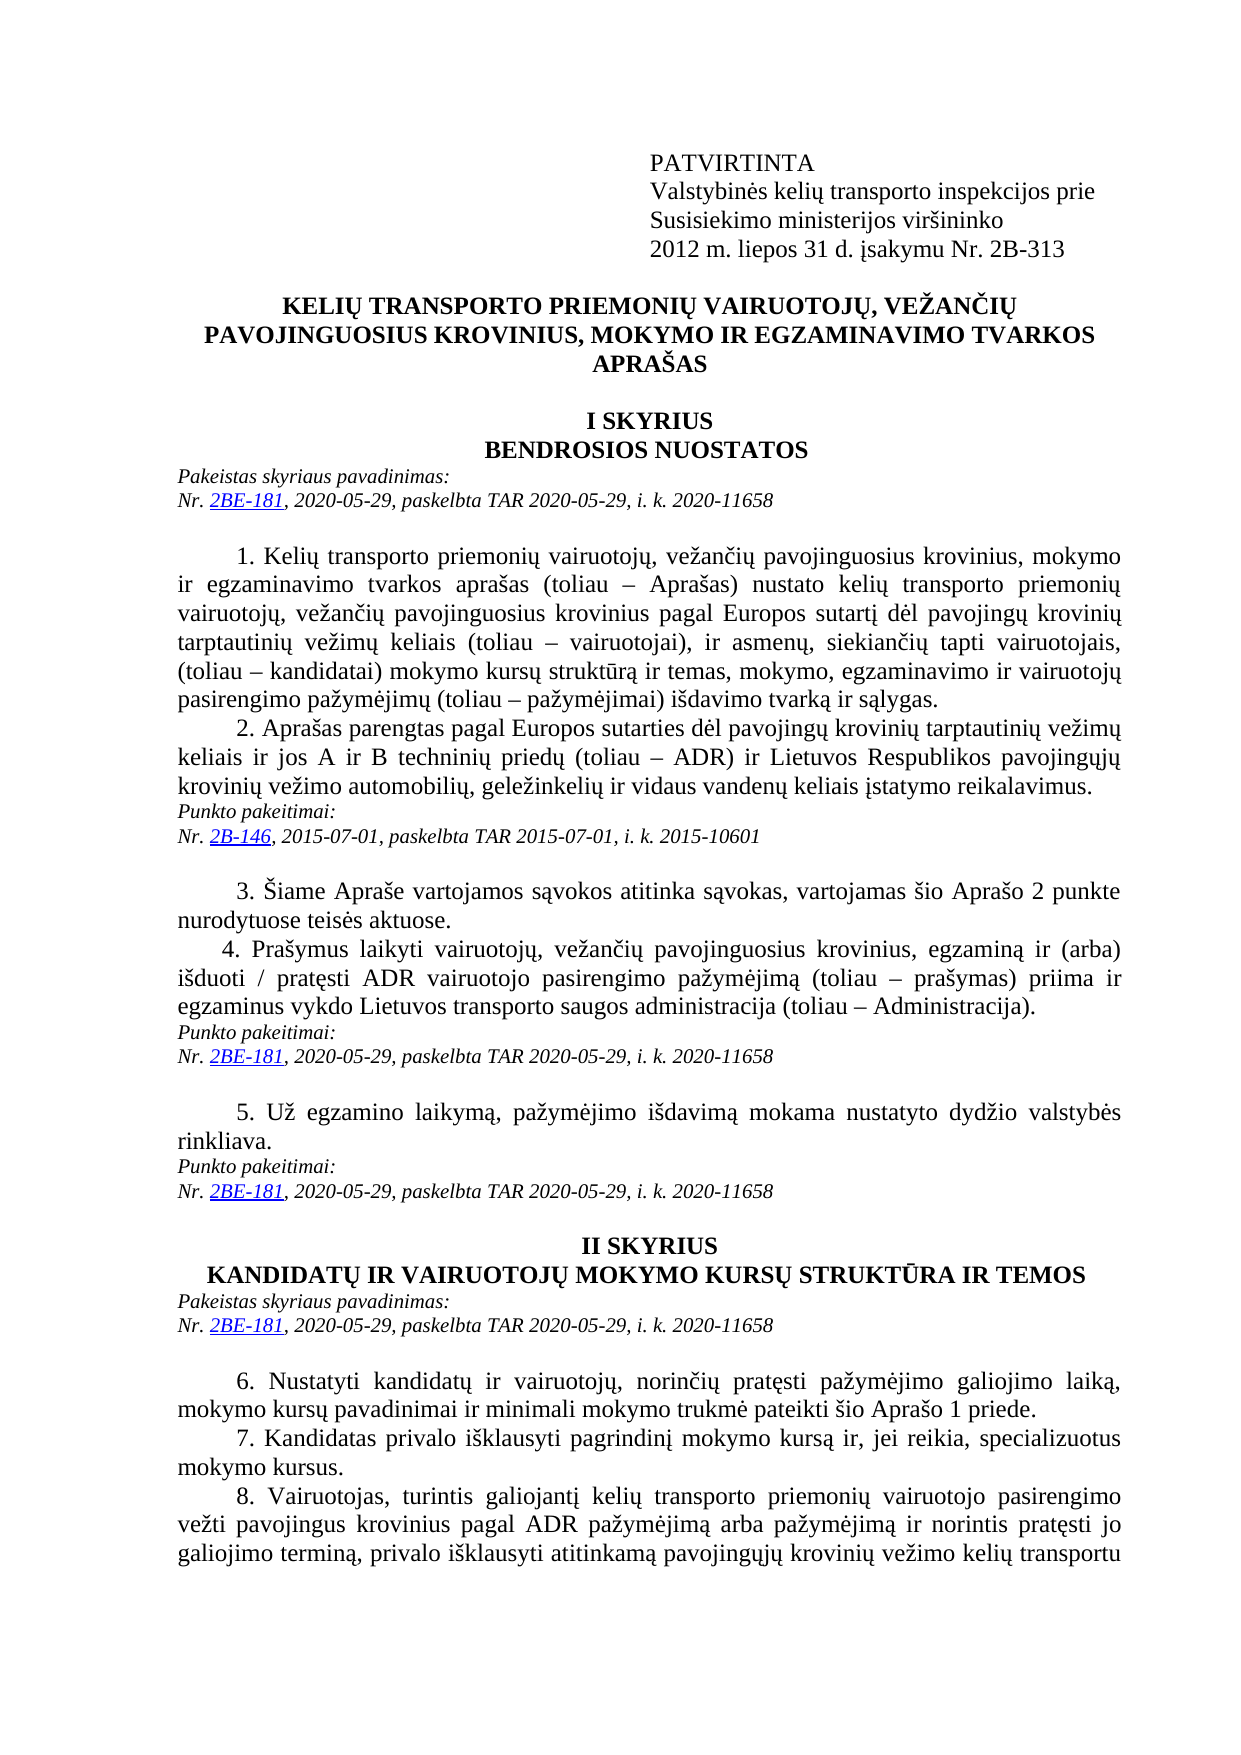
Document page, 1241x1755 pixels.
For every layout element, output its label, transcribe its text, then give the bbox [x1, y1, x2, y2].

text Nr. 2BE-181, 2020-05-29, paskelbta TAR 2020-05-29, i. k. 2020-11658 [177, 1313, 1122, 1337]
text 6. Nustatyti kandidatų ir vairuotojų, norinčių pratęsti pažymėjimo galiojimo laiką, mokymo kursų pavadinimai ir minimali mokymo trukmė pateikti šio Aprašo 1 priede. [177, 1366, 1122, 1423]
text Pakeistas skyriaus pavadinimas: [177, 1289, 1122, 1313]
text 8. Vairuotojas, turintis galiojantį kelių transporto priemonių vairuotojo pasirengimo vežti pavojingus krovinius pagal ADR pažymėjimą arba pažymėjimą ir norintis pratęsti jo galiojimo terminą, privalo išklausyti atitinkamą pavojingųjų krovinių vežimo kelių transportu [177, 1481, 1122, 1567]
text Punkto pakeitimai: [177, 1154, 1122, 1178]
text Susisiekimo ministerijos viršininko [649, 205, 1122, 234]
text 2012 m. liepos 31 d. įsakymu Nr. 2B-313 [649, 234, 1122, 263]
text 7. Kandidatas privalo išklausyti pagrindinį mokymo kursą ir, jei reikia, specializuotus mokymo kursus. [177, 1423, 1122, 1481]
text I SKYRIUS [177, 406, 1122, 435]
text 5. Už egzamino laikymą, pažymėjimo išdavimą mokama nustatyto dydžio valstybės rinkliava. [177, 1097, 1122, 1154]
text PATVIRTINTA [649, 148, 1122, 176]
text 2. Aprašas parengtas pagal Europos sutarties dėl pavojingų krovinių tarptautinių vežimų keliais ir jos A ir B techninių priedų (toliau – ADR) ir Lietuvos Respublikos pavojingųjų krovinių vežimo automobilių, geležinkelių ir vidaus vandenų keliais įstatymo reikalavimus. [177, 713, 1122, 799]
text Nr. 2BE-181, 2020-05-29, paskelbta TAR 2020-05-29, i. k. 2020-11658 [177, 488, 1122, 512]
text Punkto pakeitimai: [177, 799, 1122, 823]
text 1. Kelių transporto priemonių vairuotojų, vežančių pavojinguosius krovinius, mokymo ir egzaminavimo tvarkos aprašas (toliau – Aprašas) nustato kelių transporto priemonių vairuotojų, vežančių pavojinguosius krovinius pagal Europos sutartį dėl pavojingų krovinių tarptautinių vežimų keliais (toliau – vairuotojai), ir asmenų, siekiančių tapti vairuotojais, (toliau – kandidatai) mokymo kursų struktūrą ir temas, mokymo, egzaminavimo ir vairuotojų pasirengimo pažymėjimų (toliau – pažymėjimai) išdavimo tvarką ir sąlygas. [177, 541, 1122, 713]
text 4. Prašymus laikyti vairuotojų, vežančių pavojinguosius krovinius, egzaminą ir (arba) išduoti / pratęsti ADR vairuotojo pasirengimo pažymėjimą (toliau – prašymas) priima ir egzaminus vykdo Lietuvos transporto saugos administracija (toliau – Administracija). [177, 934, 1122, 1020]
text BENDROSIOS NUOSTATOS [177, 435, 1122, 464]
text 3. Šiame Apraše vartojamos sąvokos atitinka sąvokas, vartojamas šio Aprašo 2 punkte nurodytuose teisės aktuose. [177, 876, 1122, 934]
text Punkto pakeitimai: [177, 1020, 1122, 1044]
text Nr. 2BE-181, 2020-05-29, paskelbta TAR 2020-05-29, i. k. 2020-11658 [177, 1178, 1122, 1203]
text Nr. 2B-146, 2015-07-01, paskelbta TAR 2015-07-01, i. k. 2015-10601 [177, 823, 1122, 848]
text Pakeistas skyriaus pavadinimas: [177, 464, 1122, 488]
text KELIŲ TRANSPORTO PRIEMONIŲ VAIRUOTOJŲ, VEŽANČIŲ PAVOJINGUOSIUS KROVINIUS, MOKYMO IR EGZAMINAVIMO TVARKOS APRAŠAS [177, 291, 1122, 378]
text Nr. 2BE-181, 2020-05-29, paskelbta TAR 2020-05-29, i. k. 2020-11658 [177, 1044, 1122, 1068]
text II SKYRIUS [177, 1231, 1122, 1260]
text KANDIDATŲ IR VAIRUOTOJŲ MOKYMO KURSŲ STRUKTŪRA IR TEMOS [177, 1260, 1122, 1289]
text Valstybinės kelių transporto inspekcijos prie [649, 176, 1122, 205]
